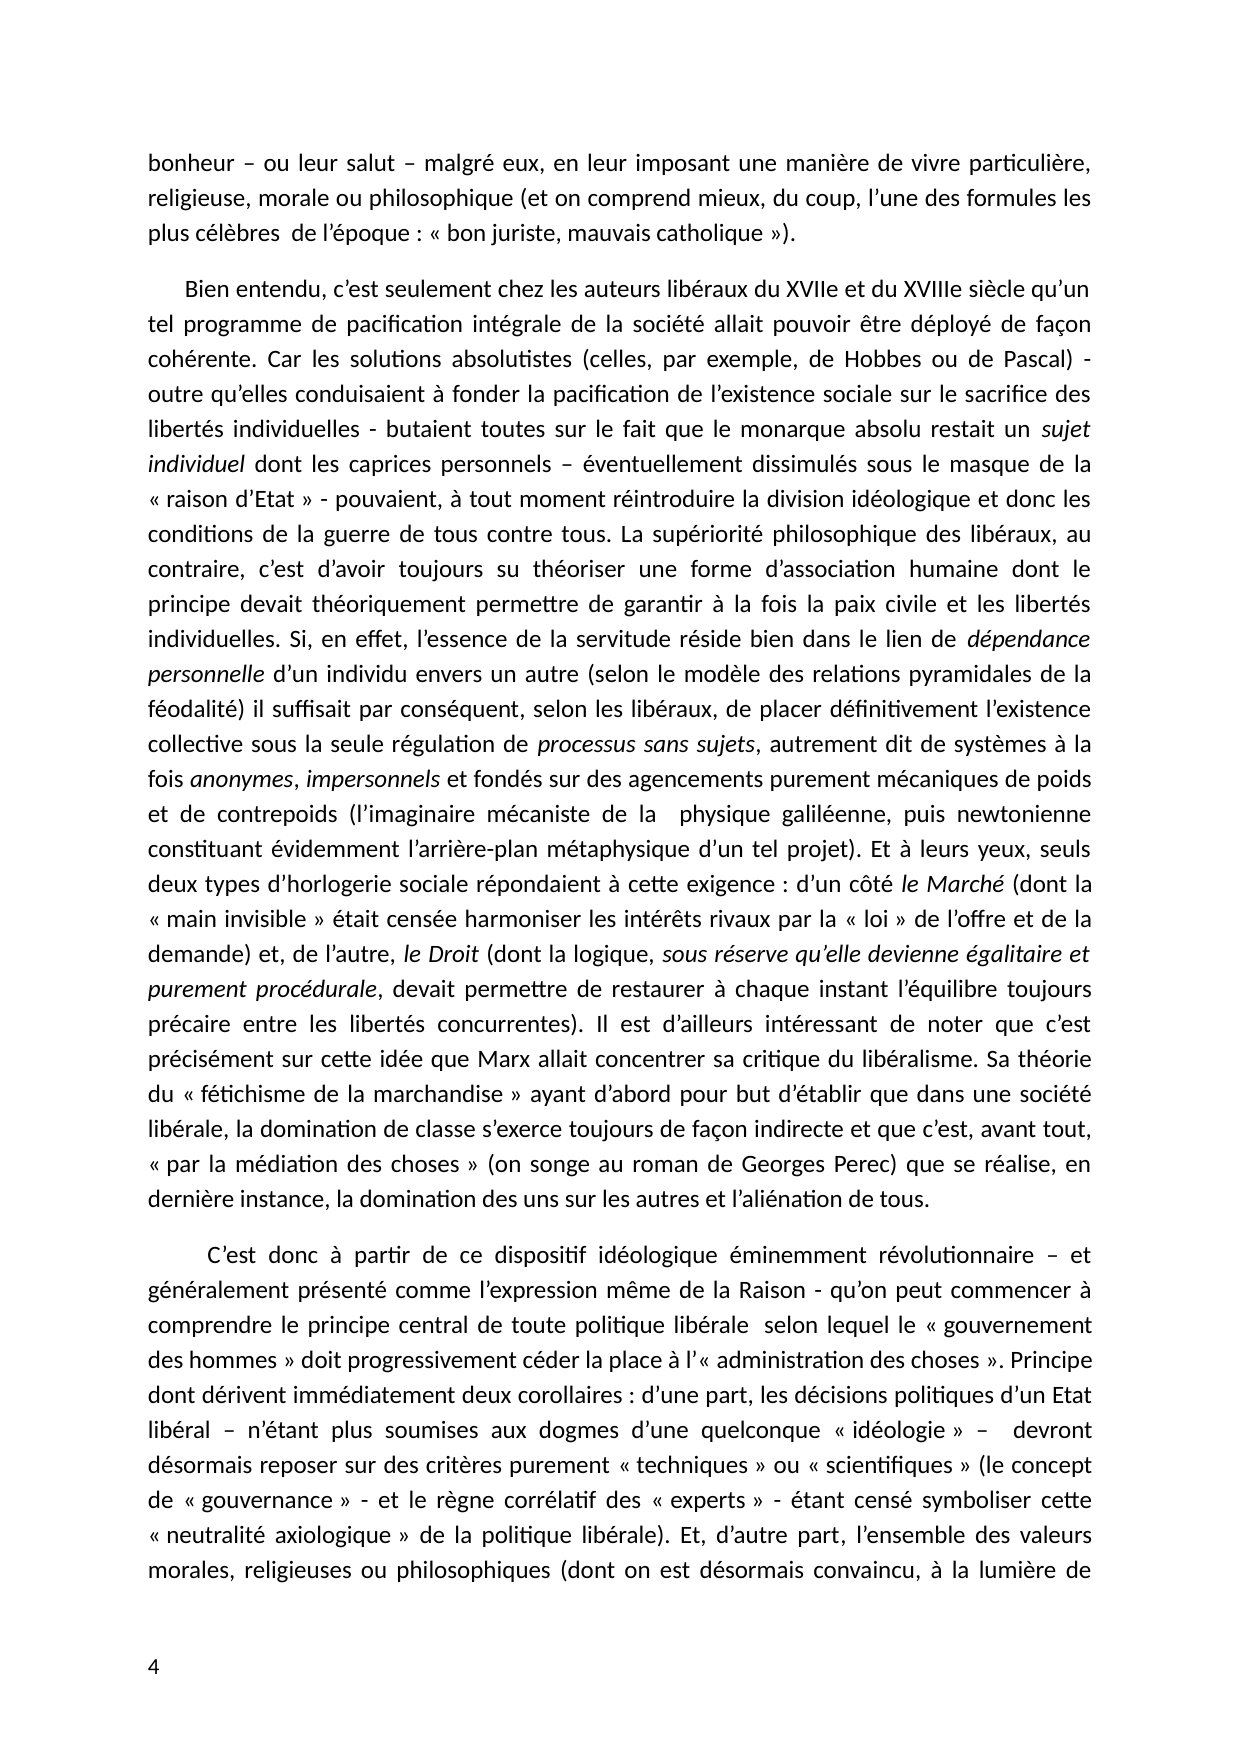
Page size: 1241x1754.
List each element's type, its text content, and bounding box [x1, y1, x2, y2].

text bonheur – ou leur salut – malgré eux, en leur imposant une manière de vivre particulière, religieuse, morale ou philosophique (et on comprend mieux, du coup, l’une des formules les plus célèbres de l’époque : « bon juriste, mauvais catholique »). [148, 148, 1093, 248]
text C’est donc à partir de ce dispositif idéologique éminemment révolutionnaire – et généralement présenté comme l’expression même de la Raison - qu’on peut commencer à comprendre le principe central de toute politique libérale selon lequel le « gouvernement des hommes » doit progressivement céder la place à l’« administration des choses ». Principe dont dérivent immédiatement deux corollaires : d’une part, les décisions politiques d’un Etat libéral – n’étant plus soumises aux dogmes d’une quelconque « idéologie » – devront désormais reposer sur des critères purement « techniques » ou « scientifiques » (le concept de « gouvernance » - et le règne corrélatif des « experts » - étant censé symboliser cette « neutralité axiologique » de la politique libérale). Et, d’autre part, l’ensemble des valeurs morales, religieuses ou philosophiques (dont on est désormais convaincu, à la lumière de [148, 1239, 1093, 1585]
text Bien entendu, c’est seulement chez les auteurs libéraux du XVIIe et du XVIIIe siècle qu’un tel programme de pacification intégrale de la société allait pouvoir être déployé de façon cohérente. Car les solutions absolutistes (celles, par exemple, de Hobbes ou de Pascal) - outre qu’elles conduisaient à fonder la pacification de l’existence sociale sur le sacrifice des libertés individuelles - butaient toutes sur le fait que le monarque absolu restait un sujet individuel dont les caprices personnels – éventuellement dissimulés sous le masque de la « raison d’Etat » - pouvaient, à tout moment réintroduire la division idéologique et donc les conditions de la guerre de tous contre tous. La supériorité philosophique des libéraux, au contraire, c’est d’avoir toujours su théoriser une forme d’association humaine dont le principe devait théoriquement permettre de garantir à la fois la paix civile et les libertés individuelles. Si, en effet, l’essence de la servitude réside bien dans le lien de dépendance personnelle d’un individu envers un autre (selon le modèle des relations pyramidales de la féodalité) il suffisait par conséquent, selon les libéraux, de placer définitivement l’existence collective sous la seule régulation de processus sans sujets, autrement dit de systèmes à la fois anonymes, impersonnels et fondés sur des agencements purement mécaniques de poids et de contrepoids (l’imaginaire mécaniste de la physique galiléenne, puis newtonienne constituant évidemment l’arrière-plan métaphysique d’un tel projet). Et à leurs yeux, seuls deux types d’horlogerie sociale répondaient à cette exigence : d’un côté le Marché (dont la « main invisible » était censée harmoniser les intérêts rivaux par la « loi » de l’offre et de la demande) et, de l’autre, le Droit (dont la logique, sous réserve qu’elle devienne égalitaire et purement procédurale, devait permettre de restaurer à chaque instant l’équilibre toujours précaire entre les libertés concurrentes). Il est d’ailleurs intéressant de noter que c’est précisément sur cette idée que Marx allait concentrer sa critique du libéralisme. Sa théorie du « fétichisme de la marchandise » ayant d’abord pour but d’établir que dans une société libérale, la domination de classe s’exerce toujours de façon indirecte et que c’est, avant tout, « par la médiation des choses » (on songe au roman de Georges Perec) que se réalise, en dernière instance, la domination des uns sur les autres et l’aliénation de tous. [148, 273, 1093, 1214]
